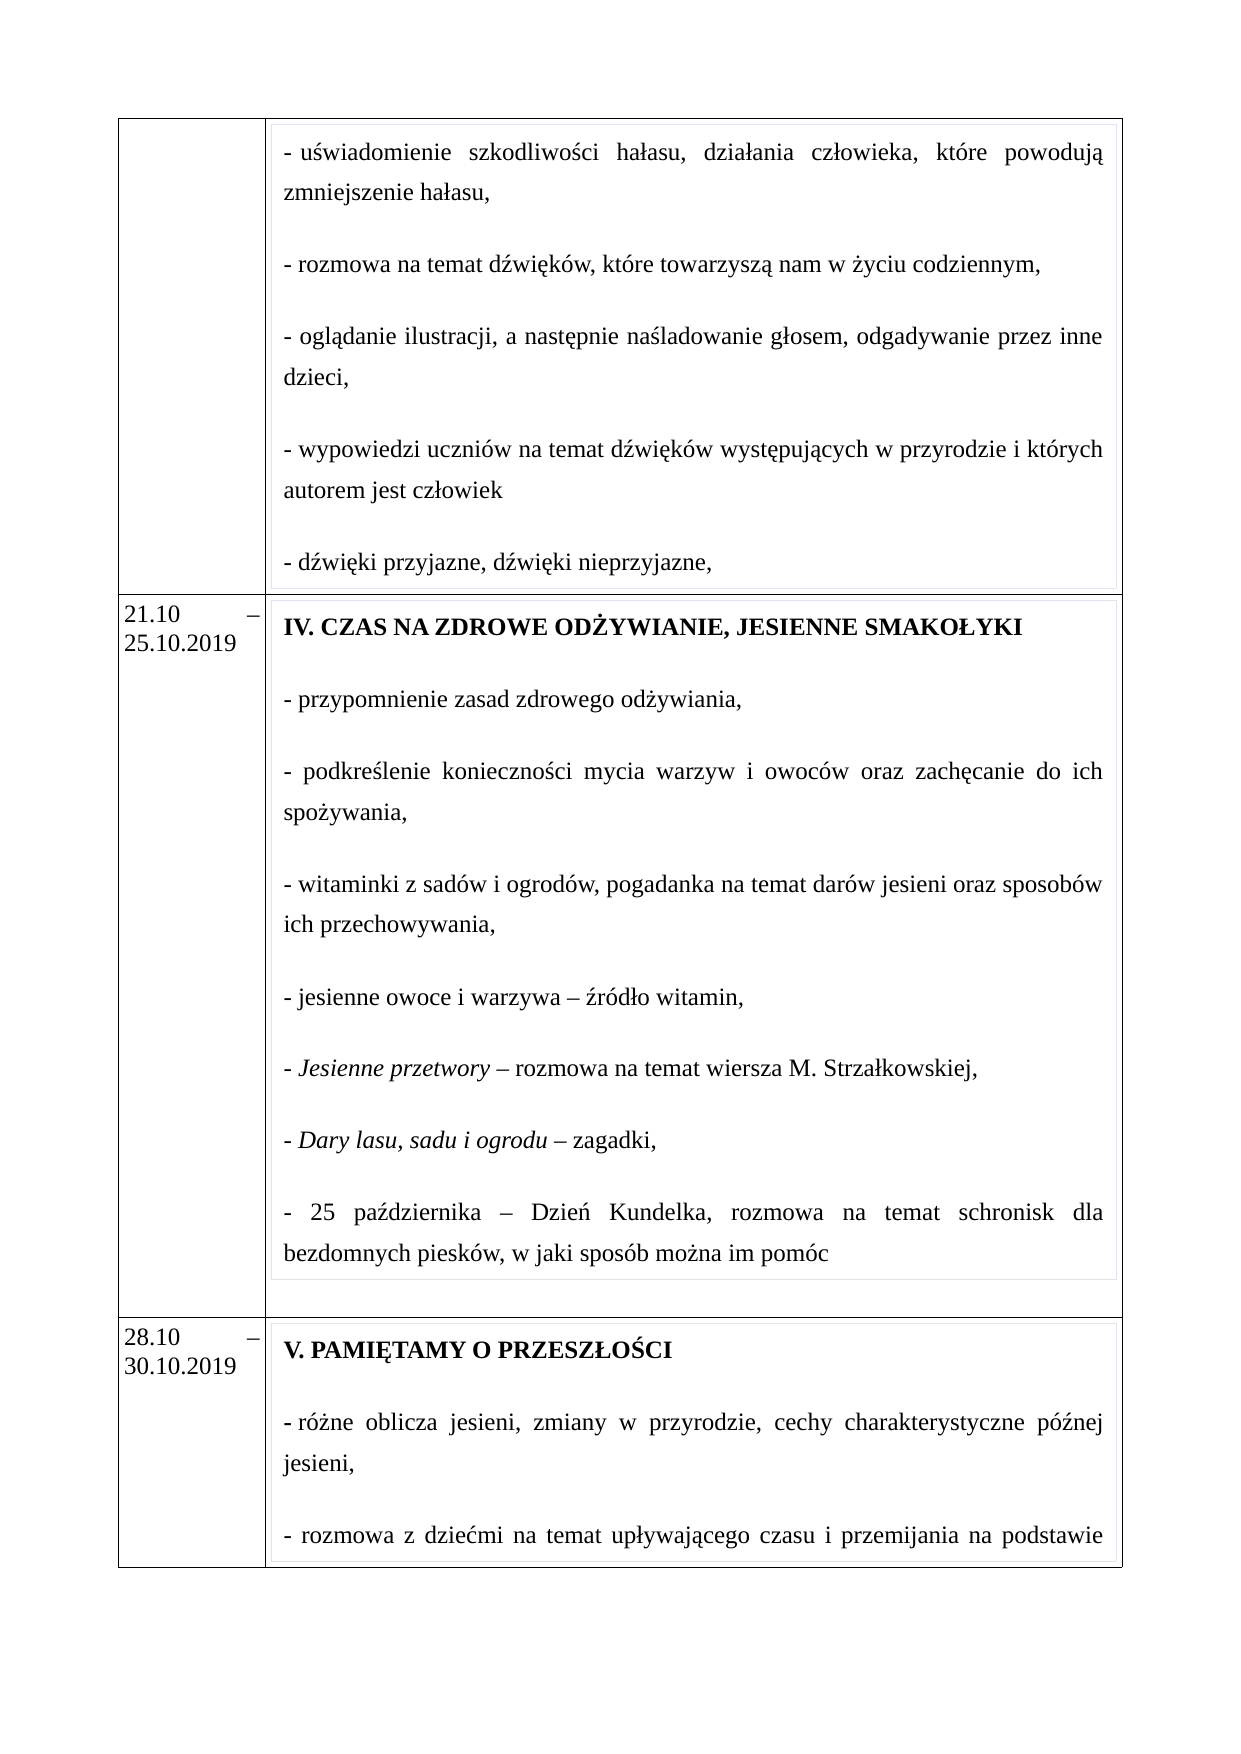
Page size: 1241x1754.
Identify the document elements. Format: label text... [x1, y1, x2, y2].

table_cell - uświadomienie szkodliwości hałasu, działania człowieka, które powodują zmniejszenie hałasu, - rozmowa na temat dźwięków, które towarzyszą nam w życiu codziennym, - oglądanie ilustracji, a następnie naśladowanie głosem, odgadywanie przez inne dzieci, - wypowiedzi uczniów na temat dźwięków występujących w przyrodzie i których autorem jest człowiek - dźwięki przyjazne, dźwięki nieprzyjazne, [266, 119, 1122, 594]
table_cell IV. CZAS NA ZDROWE ODŻYWIANIE, JESIENNE SMAKOŁYKI - przypomnienie zasad zdrowego odżywiania, - podkreślenie konieczności mycia warzyw i owoców oraz zachęcanie do ich spożywania, - witaminki z sadów i ogrodów, pogadanka na temat darów jesieni oraz sposobów ich przechowywania, - jesienne owoce i warzywa – źródło witamin, - Jesienne przetwory – rozmowa na temat wiersza M. Strzałkowskiej, - Dary lasu, sadu i ogrodu – zagadki, - 25 października – Dzień Kundelka, rozmowa na temat schronisk dla bezdomnych piesków, w jaki sposób można im pomóc [266, 595, 1122, 1317]
table_cell V. PAMIĘTAMY O PRZESZŁOŚCI - różne oblicza jesieni, zmiany w przyrodzie, cechy charakterystyczne późnej jesieni, - rozmowa z dziećmi na temat upływającego czasu i przemijania na podstawie [266, 1318, 1122, 1567]
table_cell 28.10 – 30.10.2019 [119, 1318, 265, 1567]
table_cell [119, 119, 265, 594]
table_cell 21.10 – 25.10.2019 [119, 595, 265, 1317]
